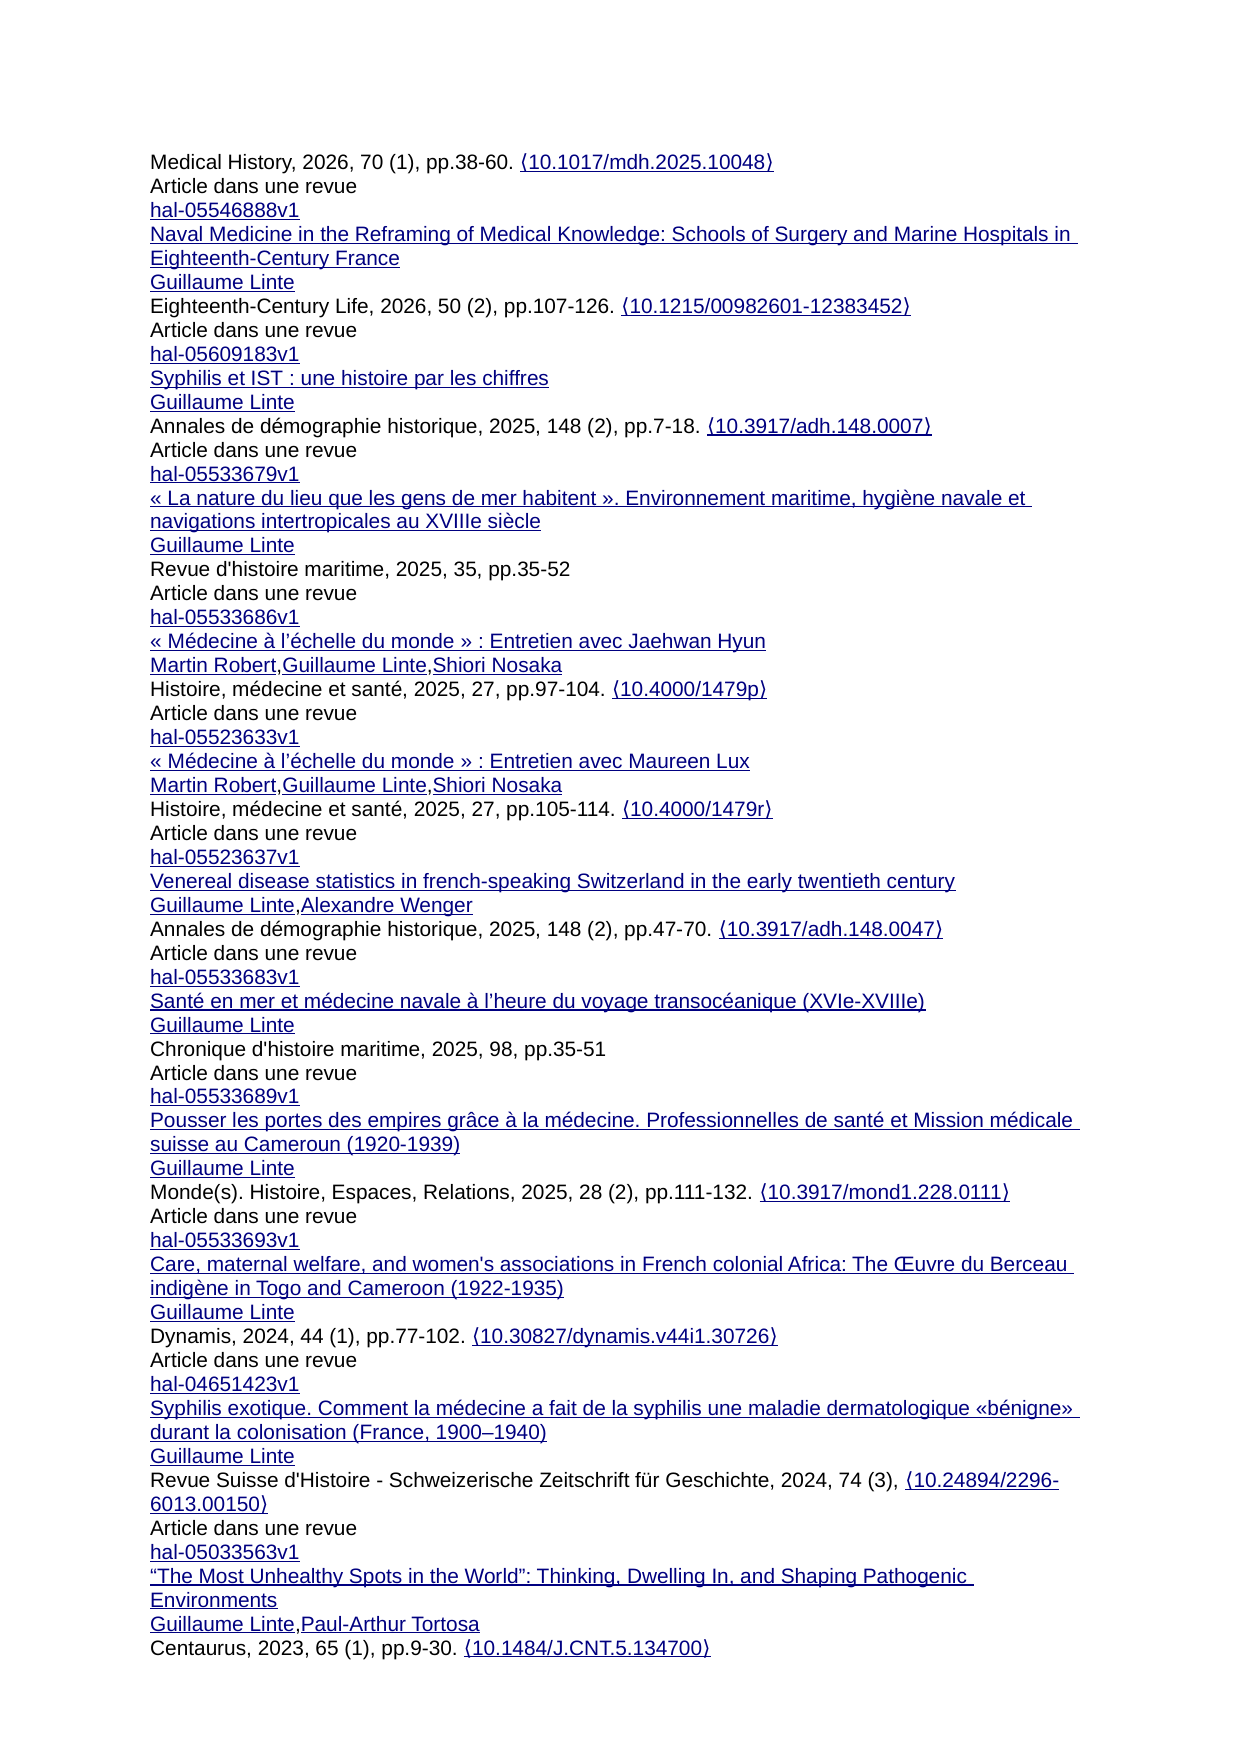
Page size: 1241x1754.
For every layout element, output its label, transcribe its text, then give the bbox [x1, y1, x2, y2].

table_cell Pousser les portes des empires grâce à la médecine. Professionnelles de santé et Mission médicale suisse au Cameroun (1920-1939) Guillaume Linte Monde(s). Histoire, Espaces, Relations, 2025, 28 (2), pp.111-132. ⟨10.3917/mond1.228.0111⟩ Article dans une revue hal-05533693v1 [150, 1108, 1090, 1252]
table_cell « Médecine à l’échelle du monde » : Entretien avec Jaehwan Hyun Martin Robert,Guillaume Linte,Shiori Nosaka Histoire, médecine et santé, 2025, 27, pp.97-104. ⟨10.4000/1479p⟩ Article dans une revue hal-05523633v1 [150, 629, 1090, 749]
table_header Medical History, 2026, 70 (1), pp.38-60. ⟨10.1017/mdh.2025.10048⟩ Article dans une revue hal-05546888v1 [150, 150, 1090, 222]
table_cell Naval Medicine in the Reframing of Medical Knowledge: Schools of Surgery and Marine Hospitals in Eighteenth-Century France Guillaume Linte Eighteenth-Century Life, 2026, 50 (2), pp.107-126. ⟨10.1215/00982601-12383452⟩ Article dans une revue hal-05609183v1 [150, 222, 1090, 366]
table_cell « Médecine à l’échelle du monde » : Entretien avec Maureen Lux Martin Robert,Guillaume Linte,Shiori Nosaka Histoire, médecine et santé, 2025, 27, pp.105-114. ⟨10.4000/1479r⟩ Article dans une revue hal-05523637v1 [150, 749, 1090, 869]
table_cell Syphilis exotique. Comment la médecine a fait de la syphilis une maladie dermatologique «bénigne» durant la colonisation (France, 1900–1940) Guillaume Linte Revue Suisse d'Histoire - Schweizerische Zeitschrift für Geschichte, 2024, 74 (3), ⟨10.24894/2296-6013.00150⟩ Article dans une revue hal-05033563v1 [150, 1396, 1090, 1563]
table_cell Santé en mer et médecine navale à l’heure du voyage transocéanique (XVIe-XVIIIe) Guillaume Linte Chronique d'histoire maritime, 2025, 98, pp.35-51 Article dans une revue hal-05533689v1 [150, 989, 1090, 1108]
table_cell Venereal disease statistics in french-speaking Switzerland in the early twentieth century Guillaume Linte,Alexandre Wenger Annales de démographie historique, 2025, 148 (2), pp.47-70. ⟨10.3917/adh.148.0047⟩ Article dans une revue hal-05533683v1 [150, 869, 1090, 988]
table_cell Care, maternal welfare, and women's associations in French colonial Africa: The Œuvre du Berceau indigène in Togo and Cameroon (1922-1935) Guillaume Linte Dynamis, 2024, 44 (1), pp.77-102. ⟨10.30827/dynamis.v44i1.30726⟩ Article dans une revue hal-04651423v1 [150, 1252, 1090, 1396]
table_cell Syphilis et IST : une histoire par les chiffres Guillaume Linte Annales de démographie historique, 2025, 148 (2), pp.7-18. ⟨10.3917/adh.148.0007⟩ Article dans une revue hal-05533679v1 [150, 366, 1090, 485]
table_cell « La nature du lieu que les gens de mer habitent ». Environnement maritime, hygiène navale et navigations intertropicales au XVIIIe siècle Guillaume Linte Revue d'histoire maritime, 2025, 35, pp.35-52 Article dans une revue hal-05533686v1 [150, 485, 1090, 629]
table_cell “The Most Unhealthy Spots in the World”: Thinking, Dwelling In, and Shaping Pathogenic Environments Guillaume Linte,Paul-Arthur Tortosa Centaurus, 2023, 65 (1), pp.9-30. ⟨10.1484/J.CNT.5.134700⟩ [150, 1564, 1090, 1659]
